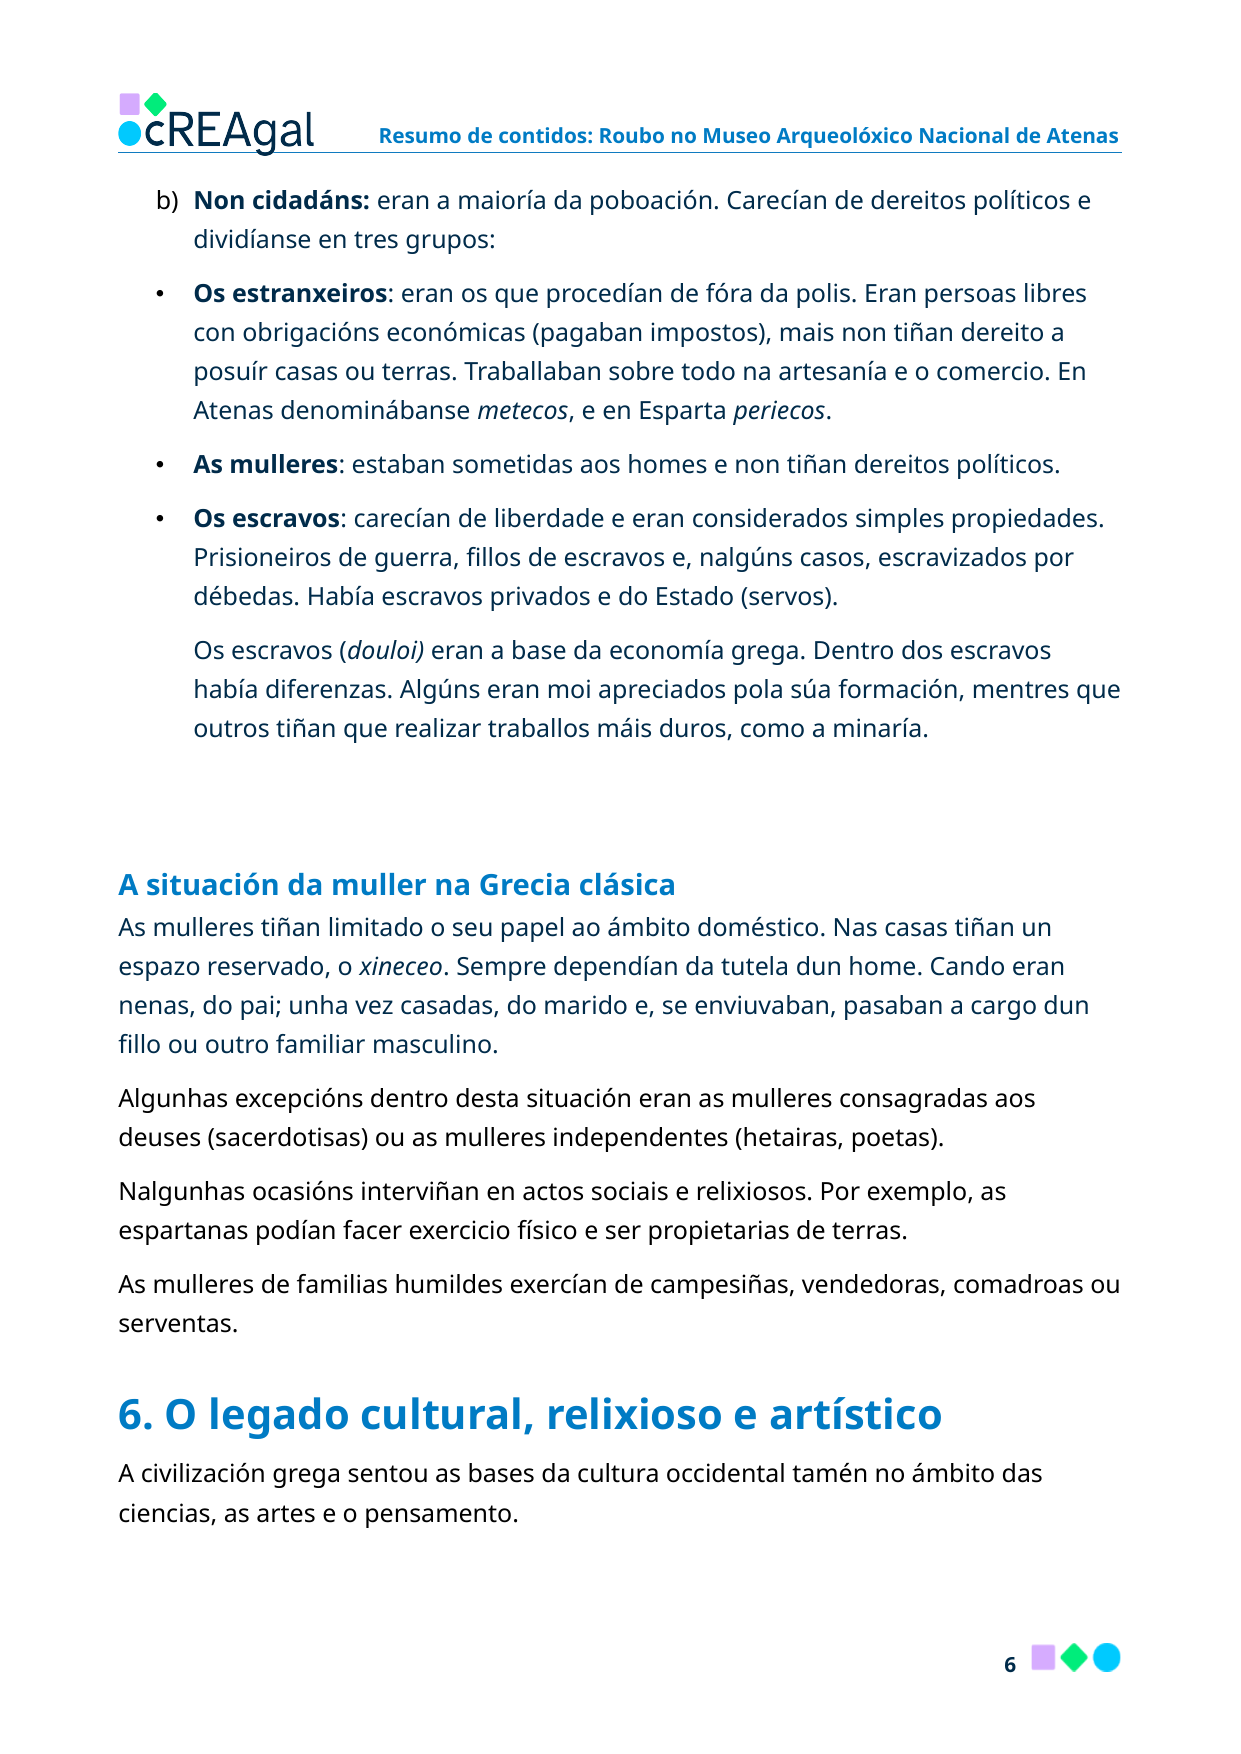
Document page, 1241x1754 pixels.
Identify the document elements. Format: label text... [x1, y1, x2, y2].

picture [118, 93, 314, 156]
picture [1110, 1660, 1121, 1672]
text Nalgunhas ocasións interviñan en actos sociais e relixiosos. Por exemplo, as espartanas podían facer exercicio físico e ser propietarias de terras. [118, 1174, 1122, 1247]
subtitle 6. O legado cultural, relixioso e artístico [118, 1384, 1122, 1441]
text As mulleres de familias humildes exercían de campesiñas, vendedoras, comadroas ou serventas. [118, 1267, 1122, 1340]
list Os escravos: carecían de liberdade e eran considerados simples propiedades. Prisioneiros de guerra, fillos de escravos e, nalgúns casos, escravizados por débedas. Había escravos privados e do Estado (servos). [156, 500, 1122, 613]
text A civilización grega sentou as bases da cultura occidental tamén no ámbito das ciencias, as artes e o pensamento. [118, 1456, 1122, 1529]
picture [1031, 1643, 1104, 1672]
list Os escravos (douloi) eran a base da economía grega. Dentro dos escravos había diferenzas. Algúns eran moi apreciados pola súa formación, mentres que outros tiñan que realizar traballos máis duros, como a minaría. [156, 632, 1122, 745]
text Algunhas excepcións dentro desta situación eran as mulleres consagradas aos deuses (sacerdotisas) ou as mulleres independentes (hetairas, poetas). [118, 1081, 1122, 1154]
text As mulleres tiñan limitado o seu papel ao ámbito doméstico. Nas casas tiñan un espazo reservado, o xineceo. Sempre dependían da tutela dun home. Cando eran nenas, do pai; unha vez casadas, do marido e, se enviuvaban, pasaban a cargo dun fillo ou outro familiar masculino. [118, 909, 1122, 1061]
subtitle A situación da muller na Grecia clásica [118, 864, 1122, 904]
list Os estranxeiros: eran os que procedían de fóra da polis. Eran persoas libres con obrigacións económicas (pagaban impostos), mais non tiñan dereito a posuír casas ou terras. Traballaban sobre todo na artesanía e o comercio. En Atenas denominábanse metecos, e en Esparta periecos. [156, 275, 1122, 427]
list As mulleres: estaban sometidas aos homes e non tiñan dereitos políticos. [156, 447, 1122, 481]
picture [1111, 1643, 1121, 1654]
list Non cidadáns: eran a maioría da poboación. Carecían de dereitos políticos e dividíanse en tres grupos: [156, 182, 1122, 256]
